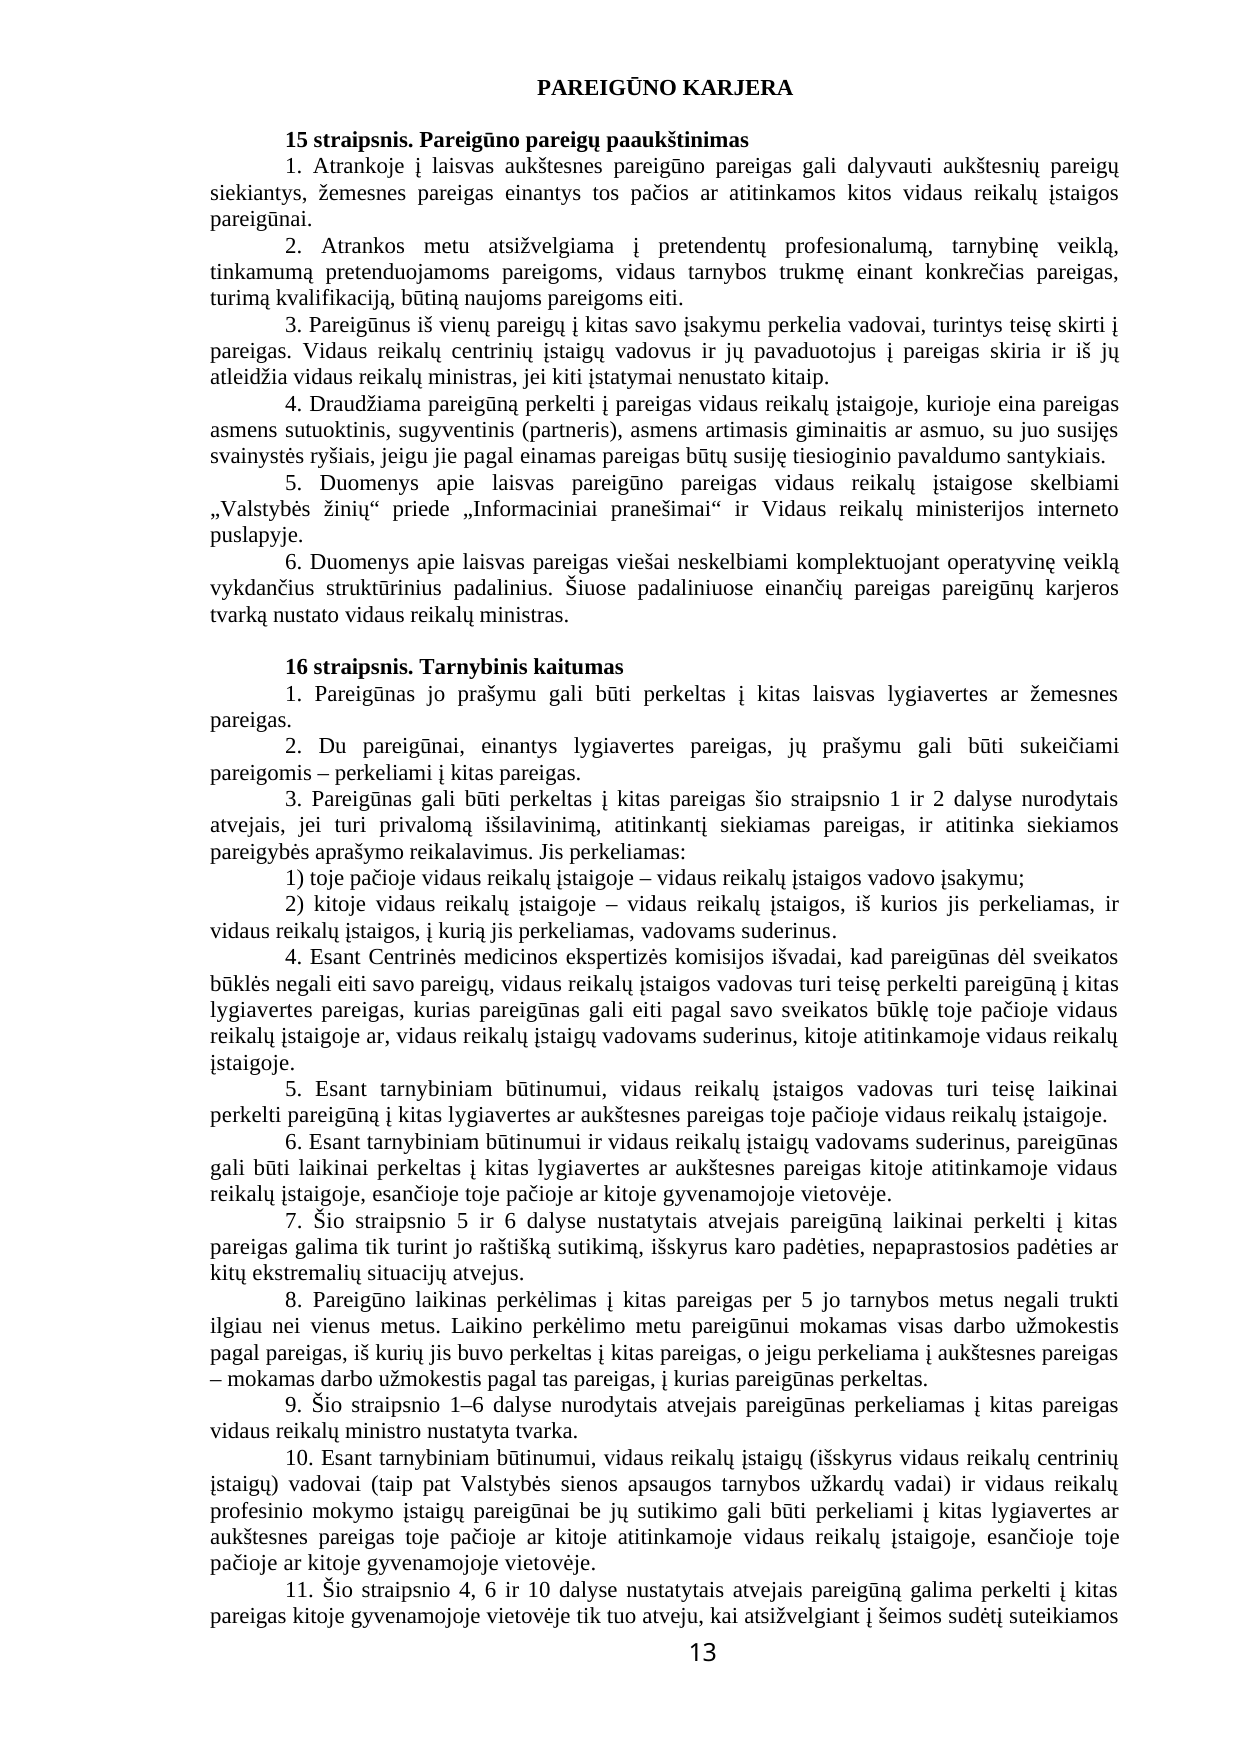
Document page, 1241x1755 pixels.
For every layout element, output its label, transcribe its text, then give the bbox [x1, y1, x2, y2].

text 4. Draudžiama pareigūną perkelti į pareigas vidaus reikalų įstaigoje, kurioje eina pareigas asmens sutuoktinis, sugyventinis (partneris), asmens artimasis giminaitis ar asmuo, su juo susijęs svainystės ryšiais, jeigu jie pagal einamas pareigas būtų susiję tiesioginio pavaldumo santykiais. [210, 390, 1120, 469]
text 16 straipsnis. Tarnybinis kaitumas [210, 653, 1120, 680]
text 10. Esant tarnybiniam būtinumui, vidaus reikalų įstaigų (išskyrus vidaus reikalų centrinių įstaigų) vadovai (taip pat Valstybės sienos apsaugos tarnybos užkardų vadai) ir vidaus reikalų profesinio mokymo įstaigų pareigūnai be jų sutikimo gali būti perkeliami į kitas lygiavertes ar aukštesnes pareigas toje pačioje ar kitoje atitinkamoje vidaus reikalų įstaigoje, esančioje toje pačioje ar kitoje gyvenamojoje vietovėje. [210, 1444, 1120, 1576]
text 1) toje pačioje vidaus reikalų įstaigoje – vidaus reikalų įstaigos vadovo įsakymu; [210, 864, 1120, 891]
text 2. Du pareigūnai, einantys lygiavertes pareigas, jų prašymu gali būti sukeičiami pareigomis – perkeliami į kitas pareigas. [210, 732, 1120, 785]
text 2) kitoje vidaus reikalų įstaigoje – vidaus reikalų įstaigos, iš kurios jis perkeliamas, ir vidaus reikalų įstaigos, į kurią jis perkeliamas, vadovams suderinus. [210, 891, 1120, 943]
text 11. Šio straipsnio 4, 6 ir 10 dalyse nustatytais atvejais pareigūną galima perkelti į kitas pareigas kitoje gyvenamojoje vietovėje tik tuo atveju, kai atsižvelgiant į šeimos sudėtį suteikiamos [210, 1576, 1120, 1628]
text 4. Esant Centrinės medicinos ekspertizės komisijos išvadai, kad pareigūnas dėl sveikatos būklės negali eiti savo pareigų, vidaus reikalų įstaigos vadovas turi teisę perkelti pareigūną į kitas lygiavertes pareigas, kurias pareigūnas gali eiti pagal savo sveikatos būklę toje pačioje vidaus reikalų įstaigoje ar, vidaus reikalų įstaigų vadovams suderinus, kitoje atitinkamoje vidaus reikalų įstaigoje. [210, 943, 1120, 1075]
text 1. Atrankoje į laisvas aukštesnes pareigūno pareigas gali dalyvauti aukštesnių pareigų siekiantys, žemesnes pareigas einantys tos pačios ar atitinkamos kitos vidaus reikalų įstaigos pareigūnai. [210, 153, 1120, 232]
text 15 straipsnis. Pareigūno pareigų paaukštinimas [210, 126, 1120, 153]
text 5. Duomenys apie laisvas pareigūno pareigas vidaus reikalų įstaigose skelbiami „Valstybės žinių“ priede „Informaciniai pranešimai“ ir Vidaus reikalų ministerijos interneto puslapyje. [210, 469, 1120, 548]
text 6. Esant tarnybiniam būtinumui ir vidaus reikalų įstaigų vadovams suderinus, pareigūnas gali būti laikinai perkeltas į kitas lygiavertes ar aukštesnes pareigas kitoje atitinkamoje vidaus reikalų įstaigoje, esančioje toje pačioje ar kitoje gyvenamojoje vietovėje. [210, 1128, 1120, 1207]
text 7. Šio straipsnio 5 ir 6 dalyse nustatytais atvejais pareigūną laikinai perkelti į kitas pareigas galima tik turint jo raštišką sutikimą, išskyrus karo padėties, nepaprastosios padėties ar kitų ekstremalių situacijų atvejus. [210, 1207, 1120, 1286]
text 8. Pareigūno laikinas perkėlimas į kitas pareigas per 5 jo tarnybos metus negali trukti ilgiau nei vienus metus. Laikino perkėlimo metu pareigūnui mokamas visas darbo užmokestis pagal pareigas, iš kurių jis buvo perkeltas į kitas pareigas, o jeigu perkeliama į aukštesnes pareigas – mokamas darbo užmokestis pagal tas pareigas, į kurias pareigūnas perkeltas. [210, 1286, 1120, 1391]
text 3. Pareigūnus iš vienų pareigų į kitas savo įsakymu perkelia vadovai, turintys teisę skirti į pareigas. Vidaus reikalų centrinių įstaigų vadovus ir jų pavaduotojus į pareigas skiria ir iš jų atleidžia vidaus reikalų ministras, jei kiti įstatymai nenustato kitaip. [210, 311, 1120, 390]
text 1. Pareigūnas jo prašymu gali būti perkeltas į kitas laisvas lygiavertes ar žemesnes pareigas. [210, 680, 1120, 732]
text PAREIGŪNO KARJERA [210, 73, 1120, 100]
text 2. Atrankos metu atsižvelgiama į pretendentų profesionalumą, tarnybinę veiklą, tinkamumą pretenduojamoms pareigoms, vidaus tarnybos trukmę einant konkrečias pareigas, turimą kvalifikaciją, būtiną naujoms pareigoms eiti. [210, 232, 1120, 311]
text 3. Pareigūnas gali būti perkeltas į kitas pareigas šio straipsnio 1 ir 2 dalyse nurodytais atvejais, jei turi privalomą išsilavinimą, atitinkantį siekiamas pareigas, ir atitinka siekiamos pareigybės aprašymo reikalavimus. Jis perkeliamas: [210, 785, 1120, 864]
text 6. Duomenys apie laisvas pareigas viešai neskelbiami komplektuojant operatyvinę veiklą vykdančius struktūrinius padalinius. Šiuose padaliniuose einančių pareigas pareigūnų karjeros tvarką nustato vidaus reikalų ministras. [210, 548, 1120, 627]
text 9. Šio straipsnio 1–6 dalyse nurodytais atvejais pareigūnas perkeliamas į kitas pareigas vidaus reikalų ministro nustatyta tvarka. [210, 1391, 1120, 1444]
text 5. Esant tarnybiniam būtinumui, vidaus reikalų įstaigos vadovas turi teisę laikinai perkelti pareigūną į kitas lygiavertes ar aukštesnes pareigas toje pačioje vidaus reikalų įstaigoje. [210, 1075, 1120, 1128]
